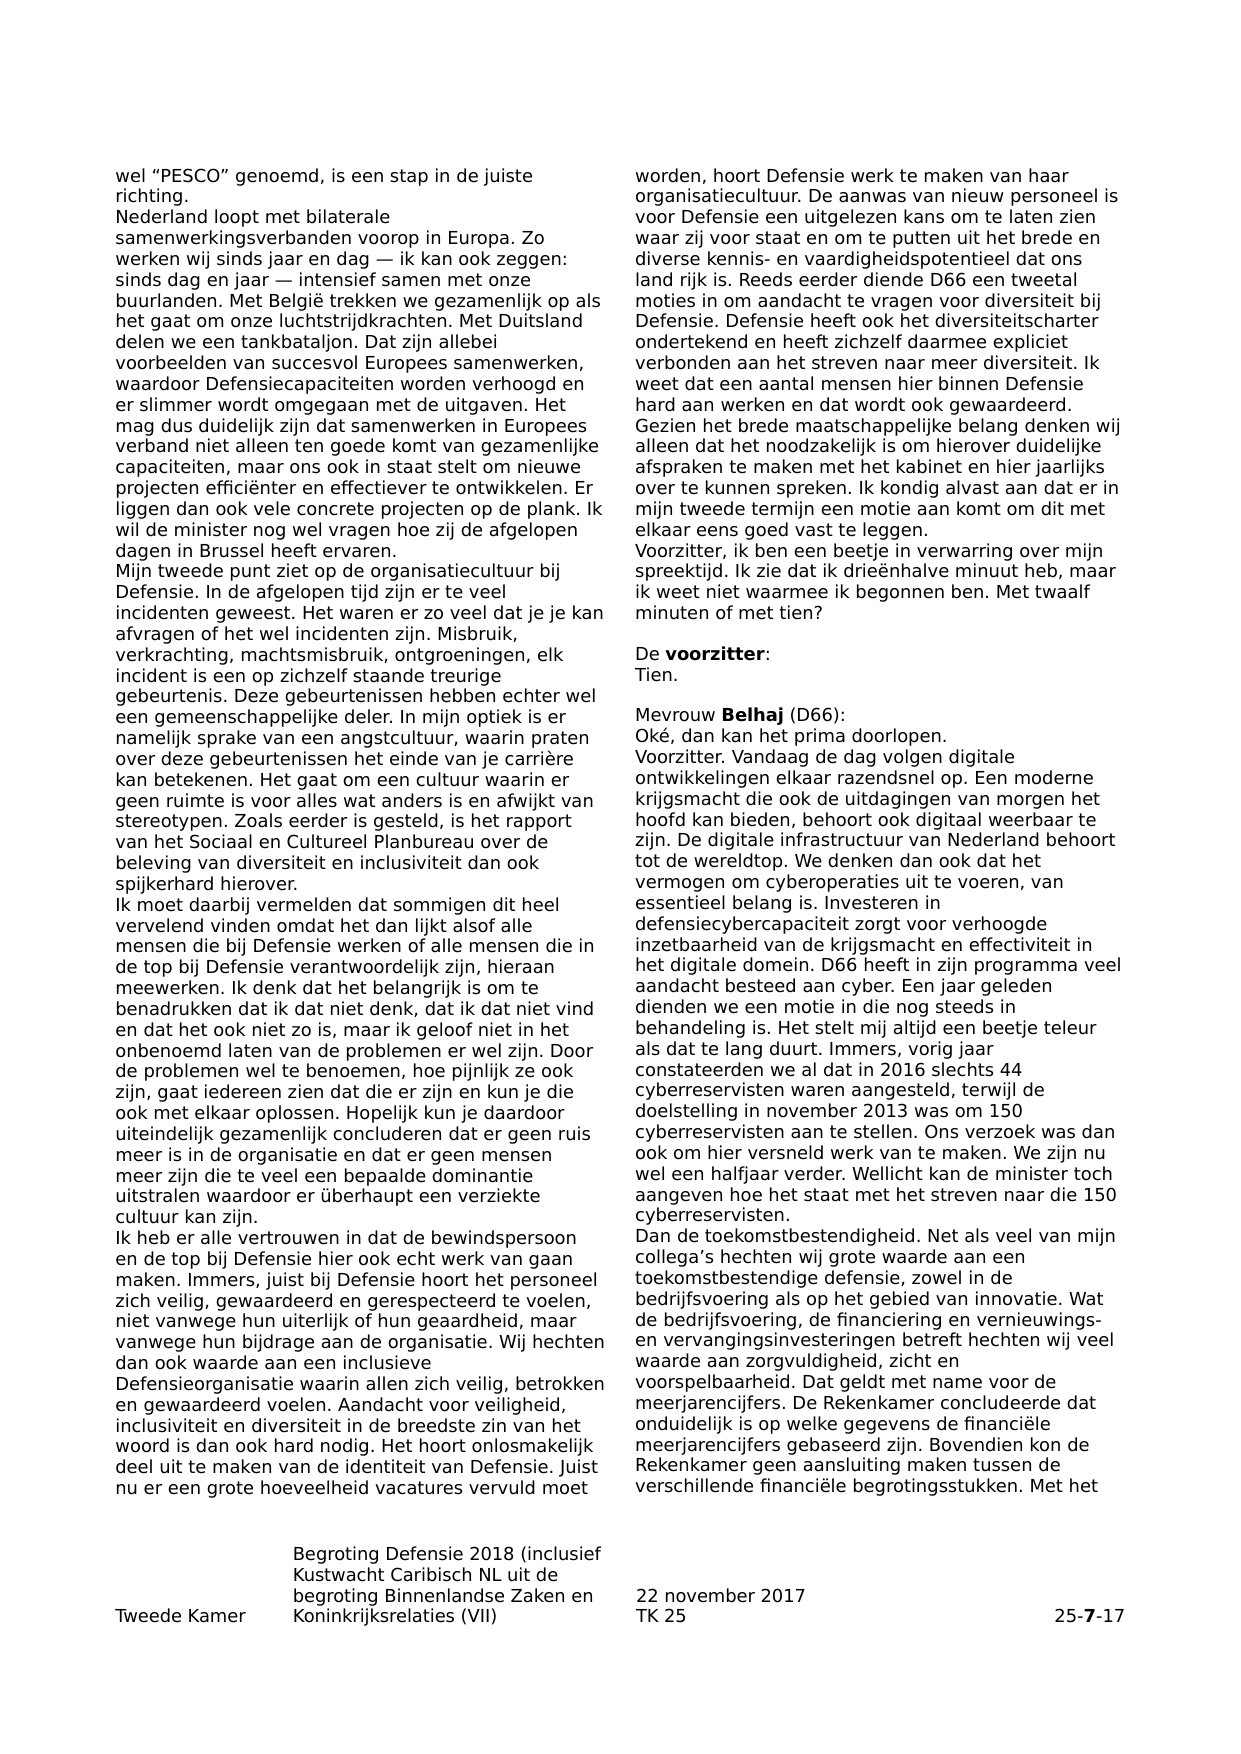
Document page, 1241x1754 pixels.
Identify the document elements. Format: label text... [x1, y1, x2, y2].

text Mevrouw Belhaj (D66): [635, 705, 1125, 726]
text Nederland loopt met bilaterale samenwerkingsverbanden voorop in Europa. Zo werken wij sinds jaar en dag — ik kan ook zeggen: sinds dag en jaar — intensief samen met onze buurlanden. Met België trekken we gezamenlijk op als het gaat om onze luchtstrijdkrachten. Met Duitsland delen we een tankbataljon. Dat zijn allebei voorbeelden van succesvol Europees samenwerken, waardoor Defensiecapaciteiten worden verhoogd en er slimmer wordt omgegaan met de uitgaven. Het mag dus duidelijk zijn dat samenwerken in Europees verband niet alleen ten goede komt van gezamenlijke capaciteiten, maar ons ook in staat stelt om nieuwe projecten efficiënter en effectiever te ontwikkelen. Er liggen dan ook vele concrete projecten op de plank. Ik wil de minister nog wel vragen hoe zij de afgelopen dagen in Brussel heeft ervaren. [115, 207, 605, 561]
text Oké, dan kan het prima doorlopen. [635, 726, 1125, 747]
text Mijn tweede punt ziet op de organisatiecultuur bij Defensie. In de afgelopen tijd zijn er te veel incidenten geweest. Het waren er zo veel dat je je kan afvragen of het wel incidenten zijn. Misbruik, verkrachting, machtsmisbruik, ontgroeningen, elk incident is een op zichzelf staande treurige gebeurtenis. Deze gebeurtenissen hebben echter wel een gemeenschappelijke deler. In mijn optiek is er namelijk sprake van een angstcultuur, waarin praten over deze gebeurtenissen het einde van je carrière kan betekenen. Het gaat om een cultuur waarin er geen ruimte is voor alles wat anders is en afwijkt van stereotypen. Zoals eerder is gesteld, is het rapport van het Sociaal en Cultureel Planbureau over de beleving van diversiteit en inclusiviteit dan ook spijkerhard hierover. [115, 561, 605, 894]
text Ik heb er alle vertrouwen in dat de bewindspersoon en de top bij Defensie hier ook echt werk van gaan maken. Immers, juist bij Defensie hoort het personeel zich veilig, gewaardeerd en gerespecteerd te voelen, niet vanwege hun uiterlijk of hun geaardheid, maar vanwege hun bijdrage aan de organisatie. Wij hechten dan ook waarde aan een inclusieve Defensieorganisatie waarin allen zich veilig, betrokken en gewaardeerd voelen. Aandacht voor veiligheid, inclusiviteit en diversiteit in de breedste zin van het woord is dan ook hard nodig. Het hoort onlosmakelijk deel uit te maken van de identiteit van Defensie. Juist nu er een grote hoeveelheid vacatures vervuld moet [115, 1228, 605, 1499]
text worden, hoort Defensie werk te maken van haar organisatiecultuur. De aanwas van nieuw personeel is voor Defensie een uitgelezen kans om te laten zien waar zij voor staat en om te putten uit het brede en diverse kennis- en vaardigheidspotentieel dat ons land rijk is. Reeds eerder diende D66 een tweetal moties in om aandacht te vragen voor diversiteit bij Defensie. Defensie heeft ook het diversiteitscharter ondertekend en heeft zichzelf daarmee expliciet verbonden aan het streven naar meer diversiteit. Ik weet dat een aantal mensen hier binnen Defensie hard aan werken en dat wordt ook gewaardeerd. Gezien het brede maatschappelijke belang denken wij alleen dat het noodzakelijk is om hierover duidelijke afspraken te maken met het kabinet en hier jaarlijks over te kunnen spreken. Ik kondig alvast aan dat er in mijn tweede termijn een motie aan komt om dit met elkaar eens goed vast te leggen. [635, 165, 1125, 540]
text Ik moet daarbij vermelden dat sommigen dit heel vervelend vinden omdat het dan lijkt alsof alle mensen die bij Defensie werken of alle mensen die in de top bij Defensie verantwoordelijk zijn, hieraan meewerken. Ik denk dat het belangrijk is om te benadrukken dat ik dat niet denk, dat ik dat niet vind en dat het ook niet zo is, maar ik geloof niet in het onbenoemd laten van de problemen er wel zijn. Door de problemen wel te benoemen, hoe pijnlijk ze ook zijn, gaat iedereen zien dat die er zijn en kun je die ook met elkaar oplossen. Hopelijk kun je daardoor uiteindelijk gezamenlijk concluderen dat er geen ruis meer is in de organisatie en dat er geen mensen meer zijn die te veel een bepaalde dominantie uitstralen waardoor er überhaupt een verziekte cultuur kan zijn. [115, 894, 605, 1228]
text wel “PESCO” genoemd, is een stap in de juiste richting. [115, 165, 605, 207]
text Dan de toekomstbestendigheid. Net als veel van mijn collega’s hechten wij grote waarde aan een toekomstbestendige defensie, zowel in de bedrijfsvoering als op het gebied van innovatie. Wat de bedrijfsvoering, de financiering en vernieuwings- en vervangingsinvesteringen betreft hechten wij veel waarde aan zorgvuldigheid, zicht en voorspelbaarheid. Dat geldt met name voor de meerjarencijfers. De Rekenkamer concludeerde dat onduidelijk is op welke gegevens de financiële meerjarencijfers gebaseerd zijn. Bovendien kon de Rekenkamer geen aansluiting maken tussen de verschillende financiële begrotingsstukken. Met het [635, 1226, 1125, 1497]
text Tien. [635, 664, 1125, 685]
text De voorzitter: [635, 644, 1125, 664]
text Voorzitter, ik ben een beetje in verwarring over mijn spreektijd. Ik zie dat ik drieënhalve minuut heb, maar ik weet niet waarmee ik begonnen ben. Met twaalf minuten of met tien? [635, 540, 1125, 624]
text Voorzitter. Vandaag de dag volgen digitale ontwikkelingen elkaar razendsnel op. Een moderne krijgsmacht die ook de uitdagingen van morgen het hoofd kan bieden, behoort ook digitaal weerbaar te zijn. De digitale infrastructuur van Nederland behoort tot de wereldtop. We denken dan ook dat het vermogen om cyberoperaties uit te voeren, van essentieel belang is. Investeren in defensiecybercapaciteit zorgt voor verhoogde inzetbaarheid van de krijgsmacht en effectiviteit in het digitale domein. D66 heeft in zijn programma veel aandacht besteed aan cyber. Een jaar geleden dienden we een motie in die nog steeds in behandeling is. Het stelt mij altijd een beetje teleur als dat te lang duurt. Immers, vorig jaar constateerden we al dat in 2016 slechts 44 cyberreservisten waren aangesteld, terwijl de doelstelling in november 2013 was om 150 cyberreservisten aan te stellen. Ons verzoek was dan ook om hier versneld werk van te maken. We zijn nu wel een halfjaar verder. Wellicht kan de minister toch aangeven hoe het staat met het streven naar die 150 cyberreservisten. [635, 747, 1125, 1226]
